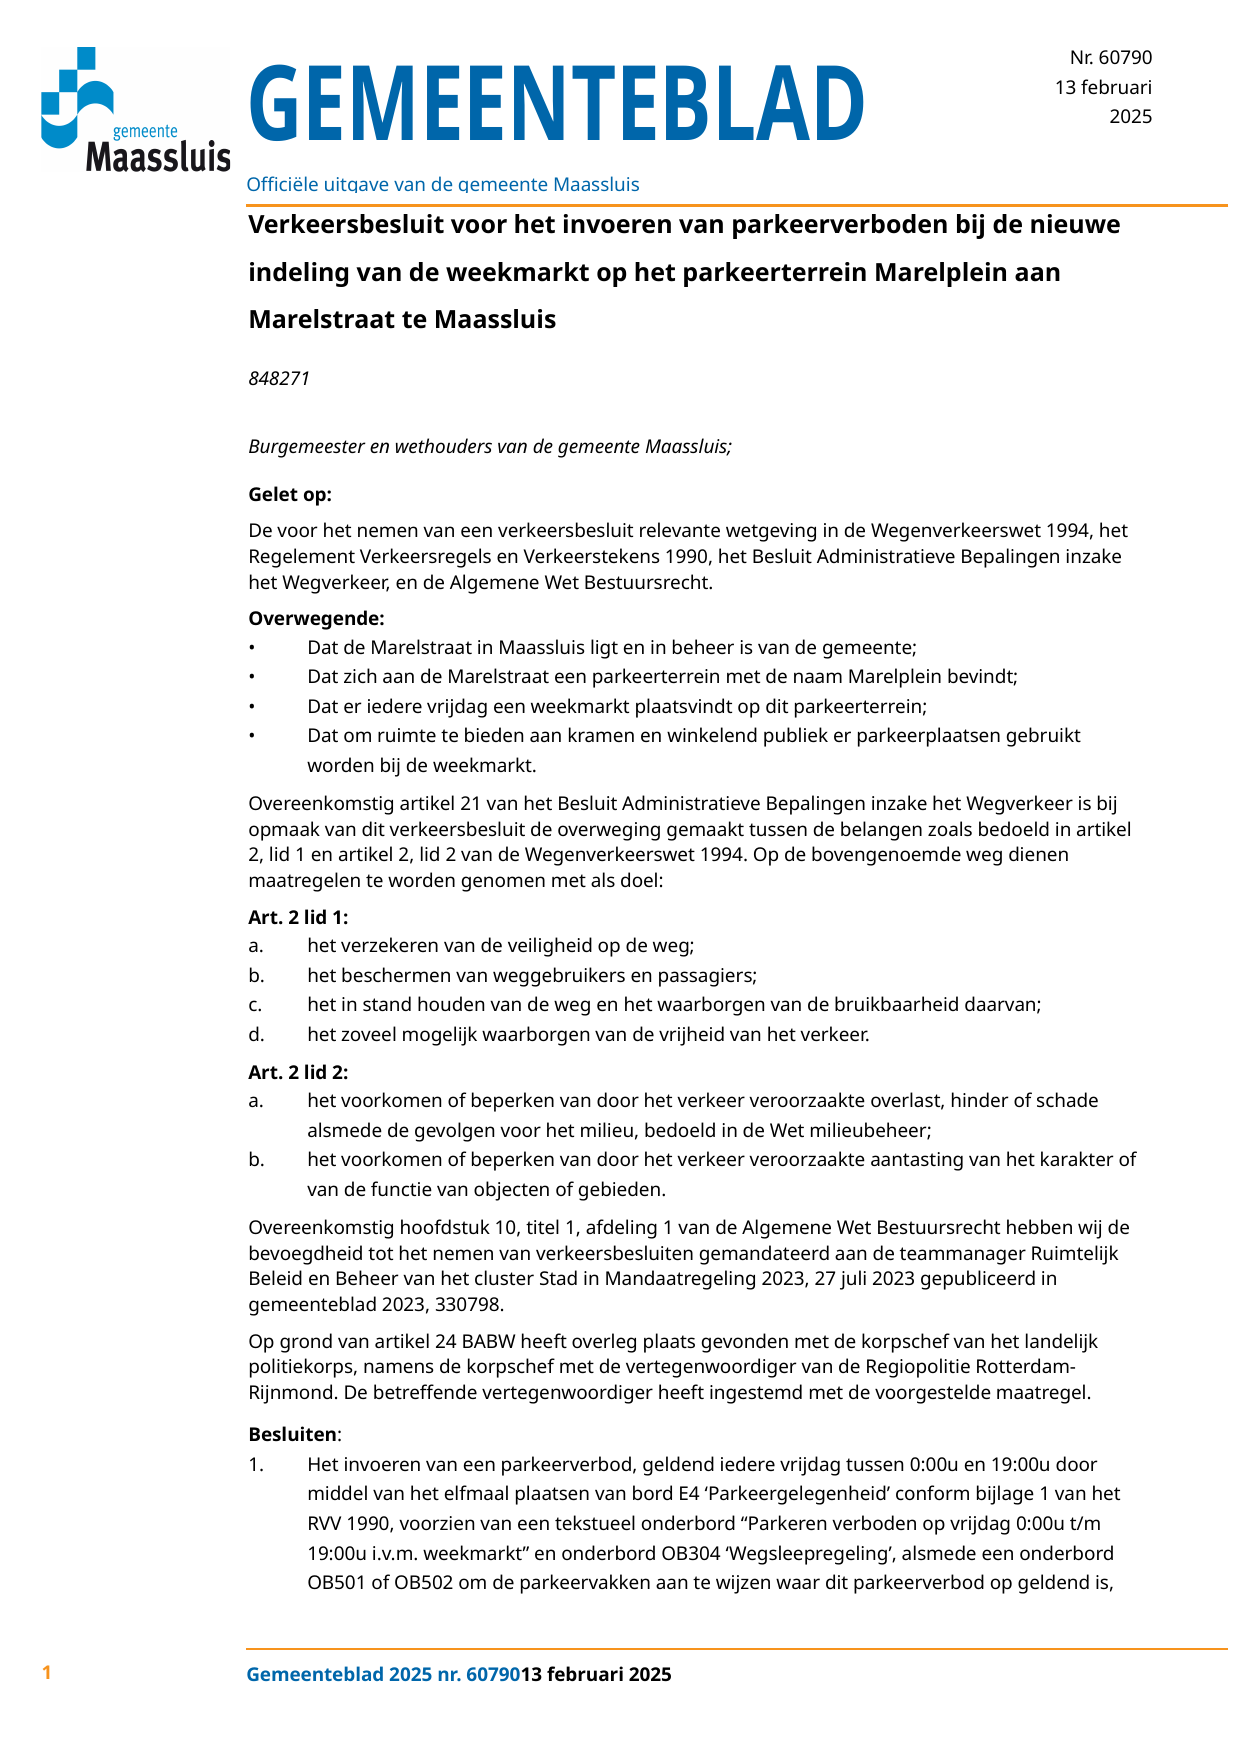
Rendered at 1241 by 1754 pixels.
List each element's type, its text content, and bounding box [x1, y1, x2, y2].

list Het invoeren van een parkeerverbod, geldend iedere vrijdag tussen 0:00u en 19:00u door middel van het elfmaal plaatsen van bord E4 ‘Parkeergelegenheid’ conform bijlage 1 van het RVV 1990, voorzien van een tekstueel onderbord “Parkeren verboden op vrijdag 0:00u t/m 19:00u i.v.m. weekmarkt” en onderbord OB304 ‘Wegsleepregeling’, alsmede een onderbord OB501 of OB502 om de parkeervakken aan te wijzen waar dit parkeerverbod op geldend is, zoals aangegeven in de bij dit besluit behorende bijlage; [248, 1451, 1152, 1595]
list het zoveel mogelijk waarborgen van de vrijheid van het verkeer. [248, 1021, 1152, 1047]
text Burgemeester en wethouders van de gemeente Maassluis; [248, 433, 1152, 459]
list het verzekeren van de veiligheid op de weg; [248, 932, 1152, 958]
text Art. 2 lid 2: [248, 1059, 1152, 1085]
text Overwegende: [248, 606, 1152, 631]
list Dat om ruimte te bieden aan kramen en winkelend publiek er parkeerplaatsen gebruikt worden bij de weekmarkt. [248, 723, 1152, 778]
list het voorkomen of beperken van door het verkeer veroorzaakte aantasting van het karakter of van de functie van objecten of gebieden. [248, 1147, 1152, 1202]
text De voor het nemen van een verkeersbesluit relevante wetgeving in de Wegenverkeerswet 1994, het Regelement Verkeersregels en Verkeerstekens 1990, het Besluit Administratieve Bepalingen inzake het Wegverkeer, en de Algemene Wet Bestuursrecht. [248, 517, 1152, 595]
list Dat de Marelstraat in Maassluis ligt en in beheer is van de gemeente; [248, 634, 1152, 660]
text 848271 [248, 366, 1152, 391]
list het in stand houden van de weg en het waarborgen van de bruikbaarheid daarvan; [248, 992, 1152, 1017]
list het voorkomen of beperken van door het verkeer veroorzaakte overlast, hinder of schade alsmede de gevolgen voor het milieu, bedoeld in de Wet milieubeheer; [248, 1087, 1152, 1143]
list Dat er iedere vrijdag een weekmarkt plaatsvindt op dit parkeerterrein; [248, 693, 1152, 719]
text Overeenkomstig hoofdstuk 10, titel 1, afdeling 1 van de Algemene Wet Bestuursrecht hebben wij de bevoegdheid tot het nemen van verkeersbesluiten gemandateerd aan de teammanager Ruimtelijk Beleid en Beheer van het cluster Stad in Mandaatregeling 2023, 27 juli 2023 gepubliceerd in gemeenteblad 2023, 330798. [248, 1214, 1152, 1317]
text Op grond van artikel 24 BABW heeft overleg plaats gevonden met de korpschef van het landelijk politiekorps, namens de korpschef met de vertegenwoordiger van de Regiopolitie Rotterdam-Rijnmond. De betreffende vertegenwoordiger heeft ingestemd met de voorgestelde maatregel. [248, 1328, 1152, 1405]
text Verkeersbesluit voor het invoeren van parkeerverboden bij de nieuwe indeling van de weekmarkt op het parkeerterrein Marelplein aan Marelstraat te Maassluis [248, 207, 1152, 336]
text Art. 2 lid 1: [248, 904, 1152, 930]
text Overeenkomstig artikel 21 van het Besluit Administratieve Bepalingen inzake het Wegverkeer is bij opmaak van dit verkeersbesluit de overweging gemaakt tussen de belangen zoals bedoeld in artikel 2, lid 1 en artikel 2, lid 2 van de Wegenverkeerswet 1994. Op de bovengenoemde weg dienen maatregelen te worden genomen met als doel: [248, 790, 1152, 893]
text Besluiten: [248, 1421, 1152, 1447]
picture [41, 47, 231, 172]
list Dat zich aan de Marelstraat een parkeerterrein met de naam Marelplein bevindt; [248, 663, 1152, 689]
text Gelet op: [248, 481, 1152, 507]
list het beschermen van weggebruikers en passagiers; [248, 962, 1152, 988]
picture [41, 47, 77, 92]
